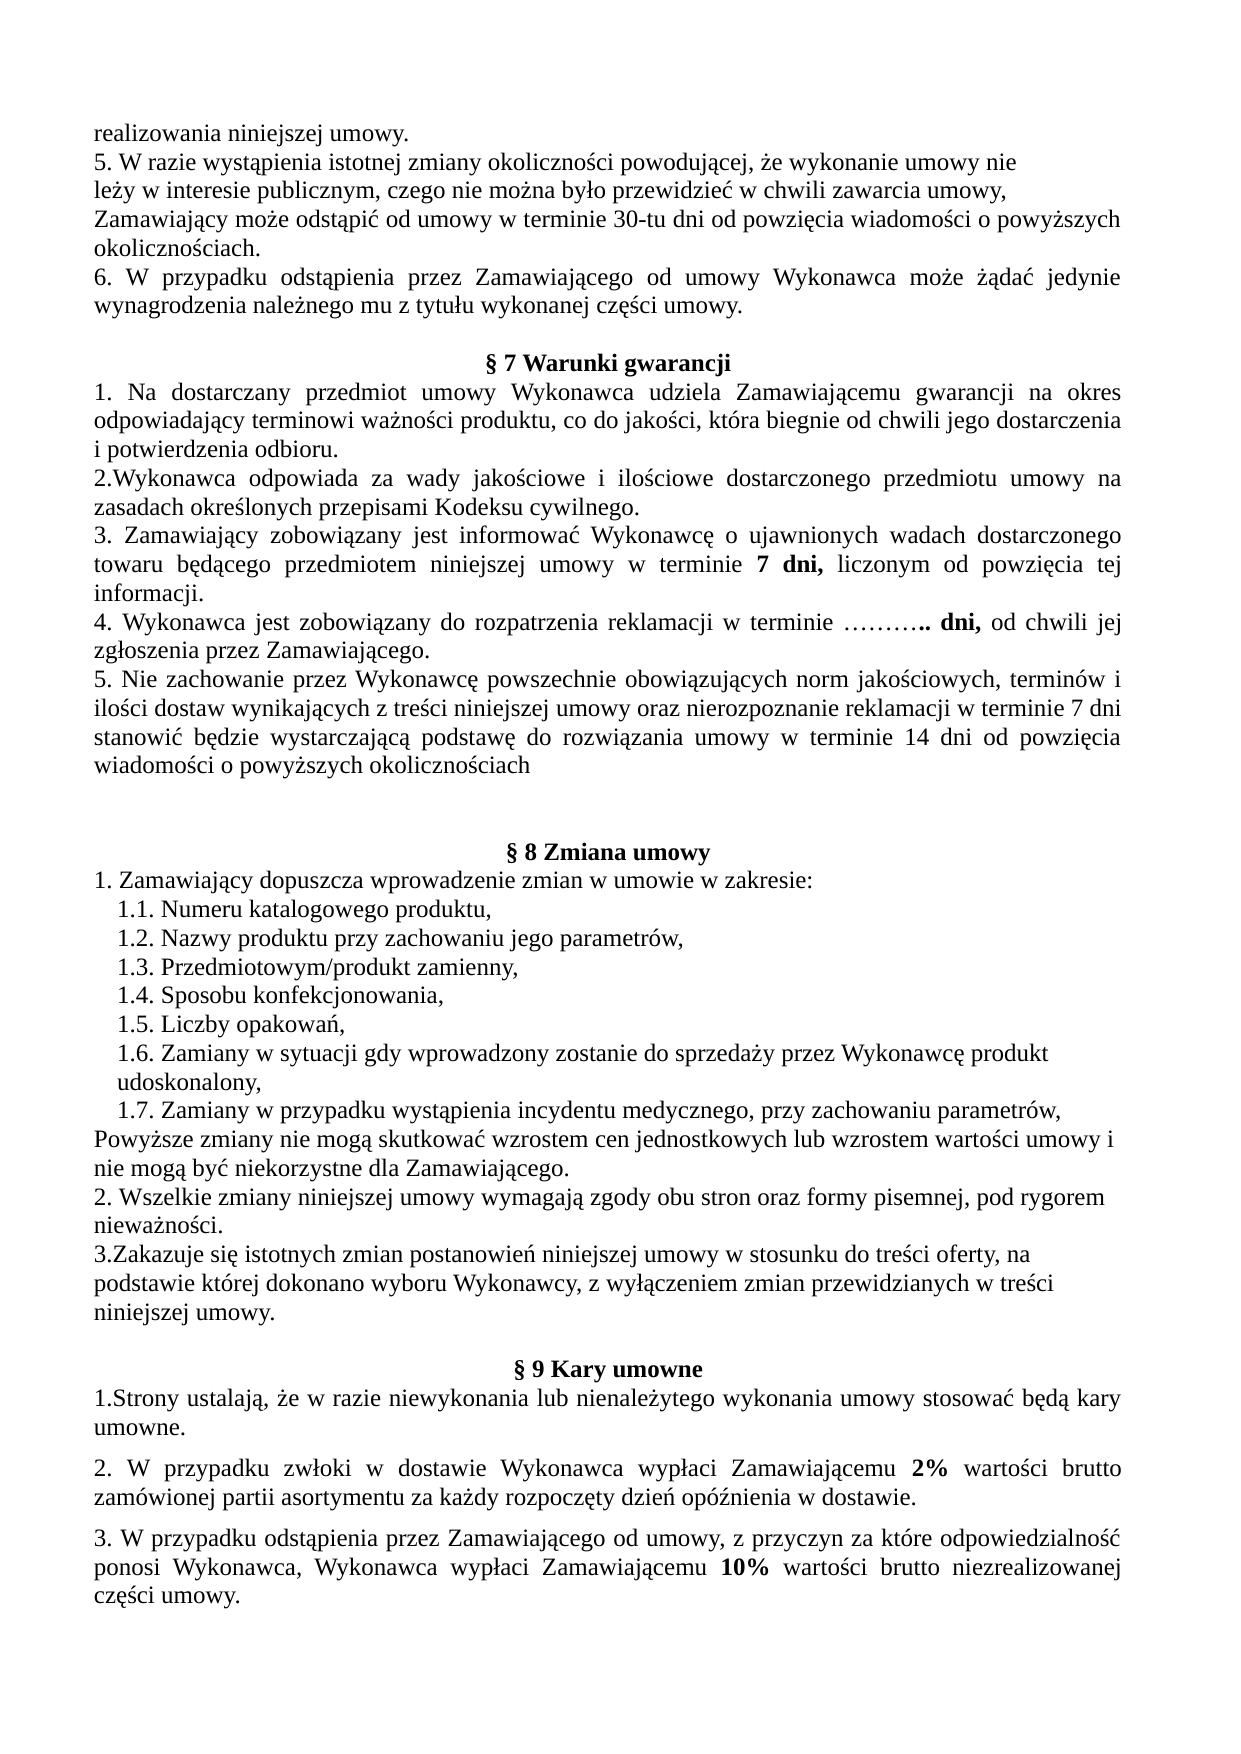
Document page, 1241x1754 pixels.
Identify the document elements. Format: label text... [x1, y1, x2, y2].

text Powyższe zmiany nie mogą skutkować wzrostem cen jednostkowych lub wzrostem wartości umowy i nie mogą być niekorzystne dla Zamawiającego. [94, 1124, 1122, 1182]
text 1.3. Przedmiotowym/produkt zamienny, [117, 952, 1122, 981]
text 3.Zakazuje się istotnych zmian postanowień niniejszej umowy w stosunku do treści oferty, na podstawie której dokonano wyboru Wykonawcy, z wyłączeniem zmian przewidzianych w treści niniejszej umowy. [94, 1239, 1122, 1326]
text realizowania niniejszej umowy. [94, 118, 1122, 147]
text 3. Zamawiający zobowiązany jest informować Wykonawcę o ujawnionych wadach dostarczonego towaru będącego przedmiotem niniejszej umowy w terminie 7 dni, liczonym od powzięcia tej informacji. [94, 521, 1122, 607]
text 1. Zamawiający dopuszcza wprowadzenie zmian w umowie w zakresie: [94, 866, 1122, 894]
text 1.Strony ustalają, że w razie niewykonania lub nienależytego wykonania umowy stosować będą kary umowne. [94, 1383, 1122, 1441]
text 3. W przypadku odstąpienia przez Zamawiającego od umowy, z przyczyn za które odpowiedzialność ponosi Wykonawca, Wykonawca wypłaci Zamawiającemu 10% wartości brutto niezrealizowanej części umowy. [94, 1523, 1122, 1609]
text § 9 Kary umowne [94, 1354, 1122, 1383]
text 1.4. Sposobu konfekcjonowania, [117, 981, 1122, 1009]
text § 7 Warunki gwarancji [94, 348, 1122, 377]
text 5. W razie wystąpienia istotnej zmiany okoliczności powodującej, że wykonanie umowy nie [94, 147, 1122, 176]
text 1.5. Liczby opakowań, [117, 1009, 1122, 1038]
text 1.1. Numeru katalogowego produktu, [117, 894, 1122, 923]
text 2. W przypadku zwłoki w dostawie Wykonawca wypłaci Zamawiającemu 2% wartości brutto zamówionej partii asortymentu za każdy rozpoczęty dzień opóźnienia w dostawie. [94, 1453, 1122, 1511]
text Zamawiający może odstąpić od umowy w terminie 30-tu dni od powzięcia wiadomości o powyższych okolicznościach. [94, 204, 1122, 262]
text 2.Wykonawca odpowiada za wady jakościowe i ilościowe dostarczonego przedmiotu umowy na zasadach określonych przepisami Kodeksu cywilnego. [94, 463, 1122, 521]
text 1.2. Nazwy produktu przy zachowaniu jego parametrów, [117, 923, 1122, 952]
text § 8 Zmiana umowy [94, 837, 1122, 866]
text 1.7. Zamiany w przypadku wystąpienia incydentu medycznego, przy zachowaniu parametrów, [117, 1096, 1122, 1124]
text 2. Wszelkie zmiany niniejszej umowy wymagają zgody obu stron oraz formy pisemnej, pod rygorem nieważności. [94, 1182, 1122, 1239]
text 4. Wykonawca jest zobowiązany do rozpatrzenia reklamacji w terminie ……….. dni, od chwili jej zgłoszenia przez Zamawiającego. [94, 607, 1122, 664]
text 1.6. Zamiany w sytuacji gdy wprowadzony zostanie do sprzedaży przez Wykonawcę produkt udoskonalony, [117, 1038, 1122, 1096]
text 6. W przypadku odstąpienia przez Zamawiającego od umowy Wykonawca może żądać jedynie wynagrodzenia należnego mu z tytułu wykonanej części umowy. [94, 262, 1122, 319]
text leży w interesie publicznym, czego nie można było przewidzieć w chwili zawarcia umowy, [94, 176, 1122, 204]
text 1. Na dostarczany przedmiot umowy Wykonawca udziela Zamawiającemu gwarancji na okres odpowiadający terminowi ważności produktu, co do jakości, która biegnie od chwili jego dostarczenia i potwierdzenia odbioru. [94, 377, 1122, 463]
text 5. Nie zachowanie przez Wykonawcę powszechnie obowiązujących norm jakościowych, terminów i ilości dostaw wynikających z treści niniejszej umowy oraz nierozpoznanie reklamacji w terminie 7 dni stanowić będzie wystarczającą podstawę do rozwiązania umowy w terminie 14 dni od powzięcia wiadomości o powyższych okolicznościach [94, 664, 1122, 779]
